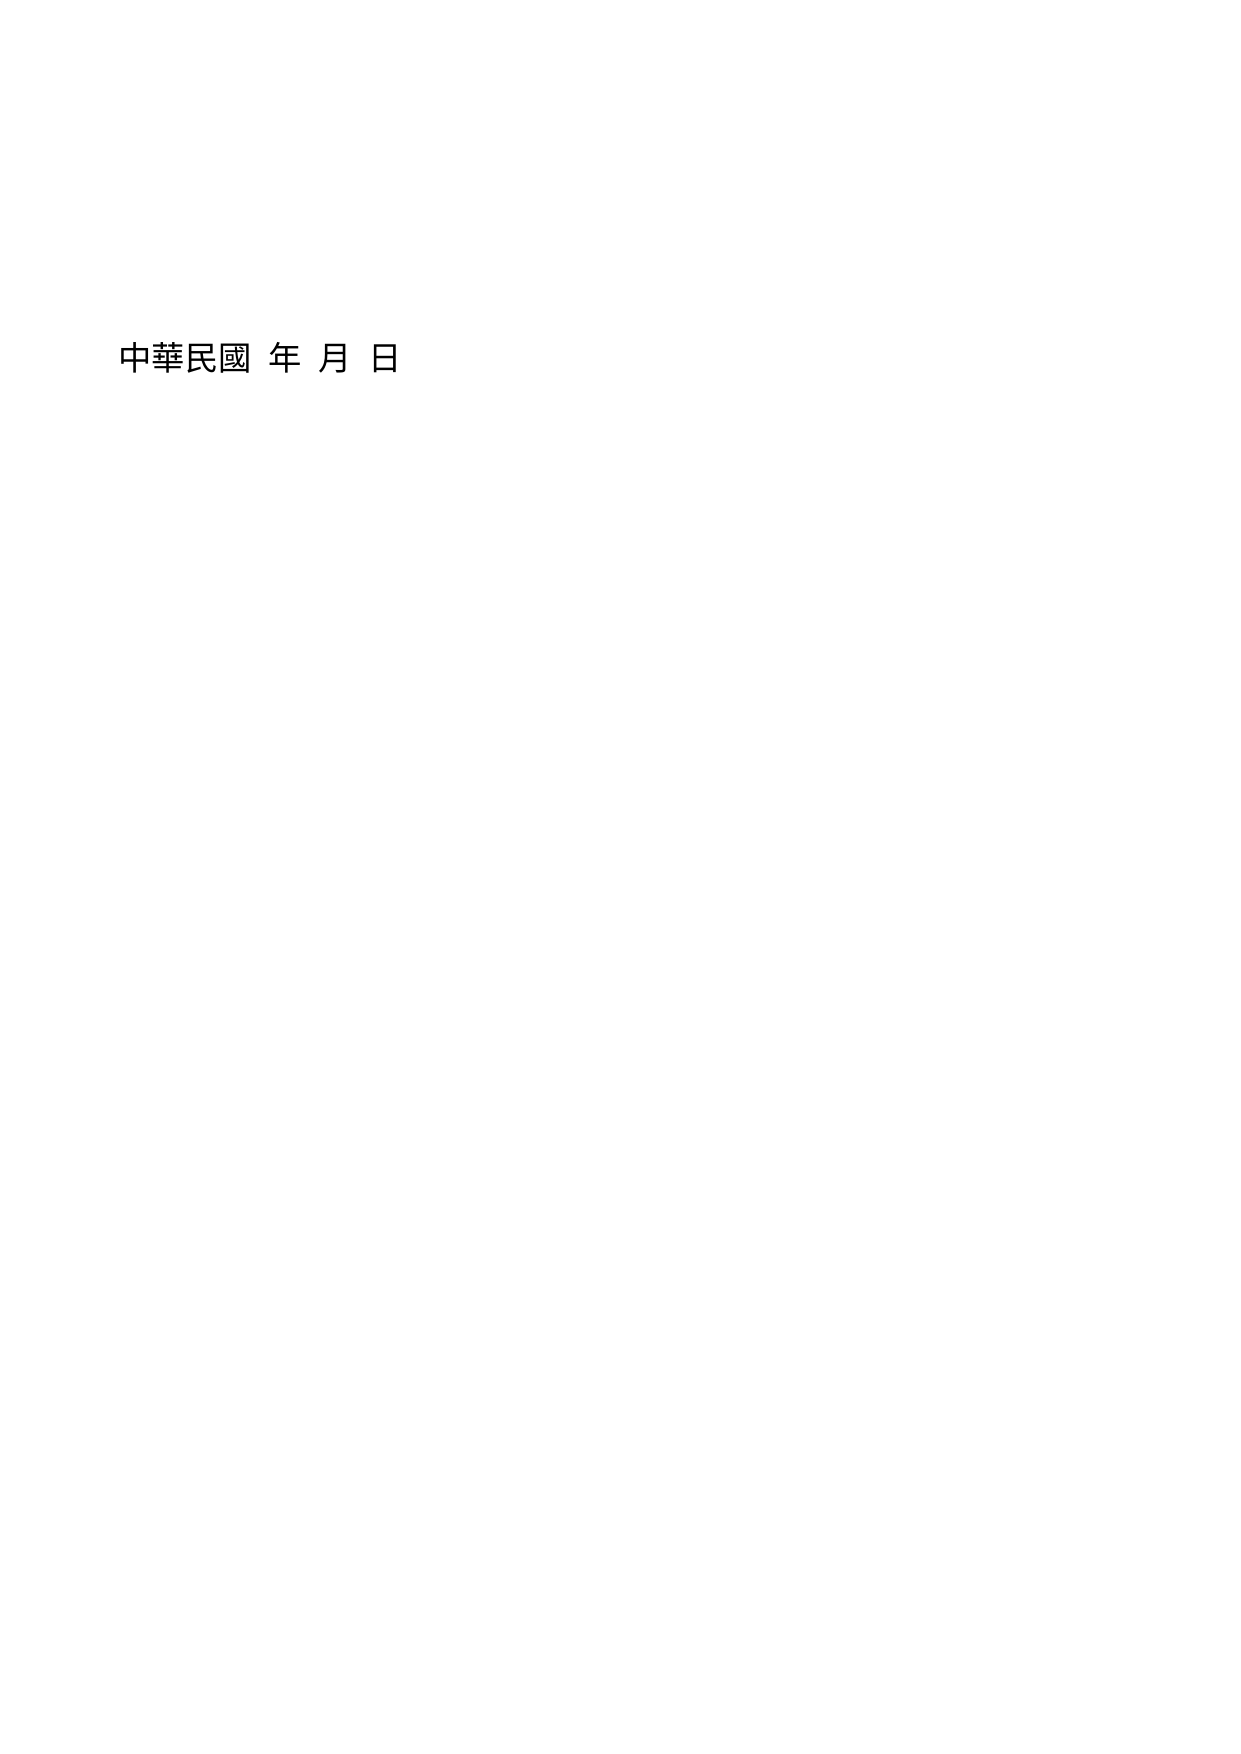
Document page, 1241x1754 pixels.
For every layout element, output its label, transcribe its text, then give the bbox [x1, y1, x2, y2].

text 中華民國 年 月 日 [118, 314, 1122, 377]
